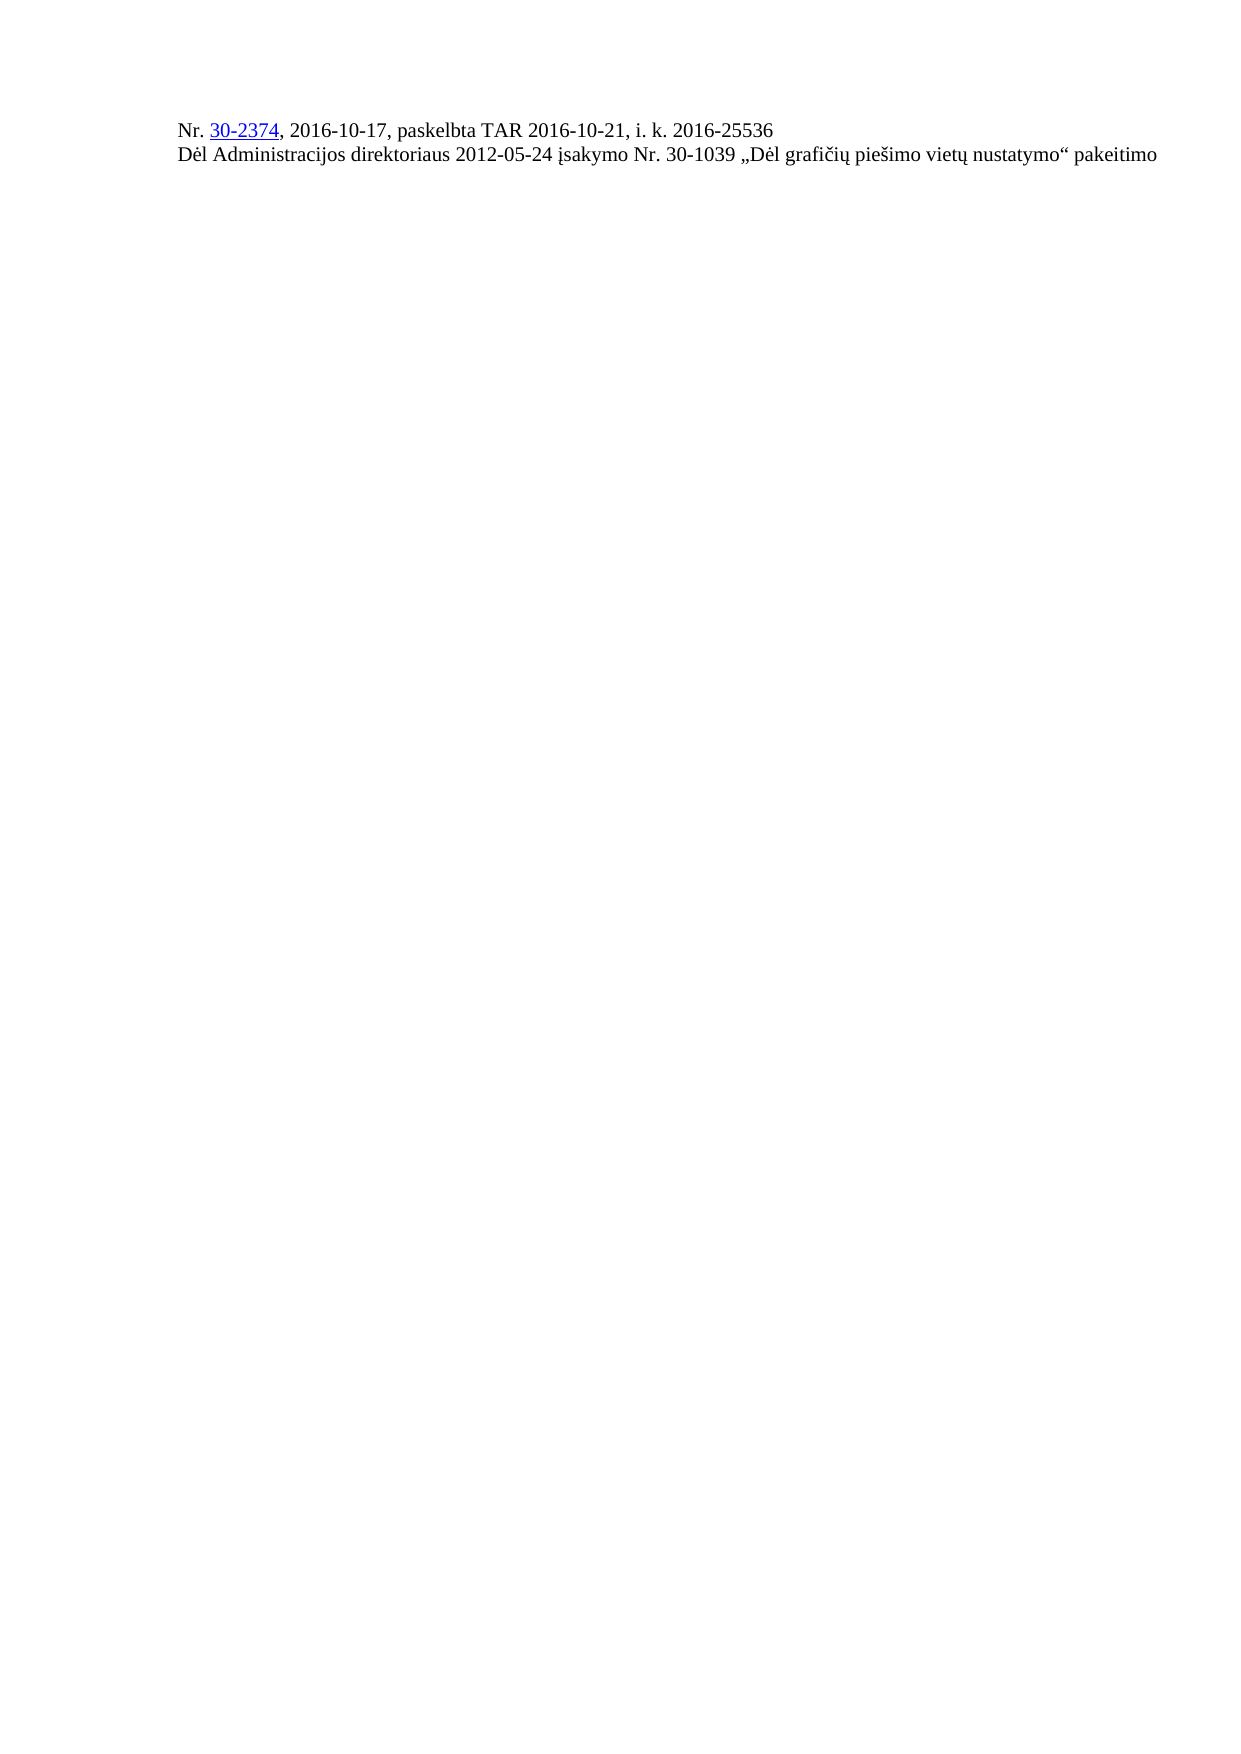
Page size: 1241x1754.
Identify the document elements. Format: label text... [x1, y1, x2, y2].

text Nr. 30-2374, 2016-10-17, paskelbta TAR 2016-10-21, i. k. 2016-25536 [177, 118, 1181, 142]
text Dėl Administracijos direktoriaus 2012-05-24 įsakymo Nr. 30-1039 „Dėl grafičių piešimo vietų nustatymo“ pakeitimo [177, 142, 1181, 166]
